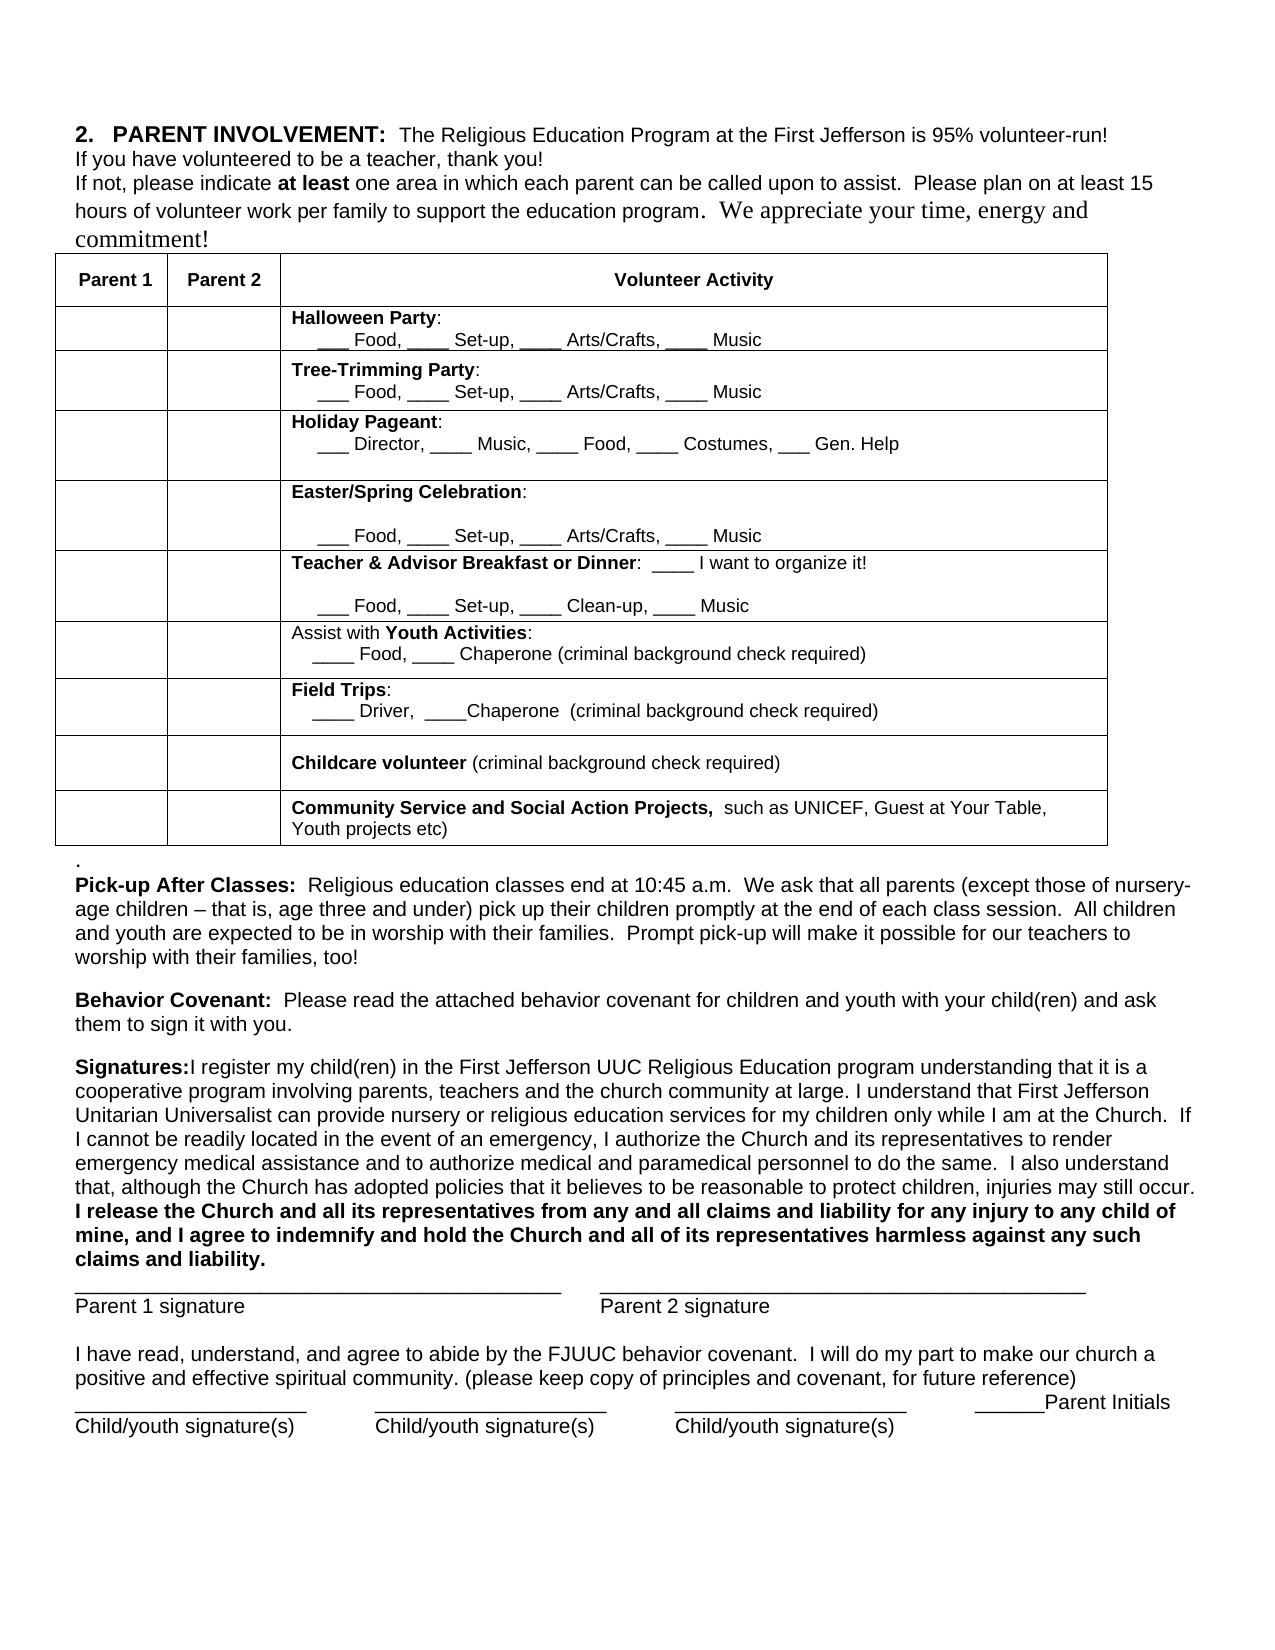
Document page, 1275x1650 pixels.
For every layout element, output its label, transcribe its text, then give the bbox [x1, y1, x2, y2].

table_header Parent 1 [56, 254, 167, 306]
table_cell Tree-Trimming Party: ___ Food, ____ Set-up, ____ Arts/Crafts, ____ Music [281, 351, 1107, 410]
text __________________________________________ __________________________________________ [75, 1270, 1200, 1294]
table_cell Community Service and Social Action Projects, such as UNICEF, Guest at Your Table, Youth projects etc) [281, 791, 1107, 845]
table_cell [56, 551, 167, 621]
table_cell [56, 679, 167, 735]
table_cell Childcare volunteer (criminal background check required) [281, 736, 1107, 790]
table_cell [56, 411, 167, 480]
text Pick-up After Classes: Religious education classes end at 10:45 a.m. We ask that all parents (except those of nursery-age children – that is, age three and under) pick up their children promptly at the end of each class session. All children and youth are expected to be in worship with their families. Prompt pick-up will make it possible for our teachers to worship with their families, too! [75, 873, 1200, 968]
table_cell [56, 307, 167, 350]
table_cell Easter/Spring Celebration: ___ Food, ____ Set-up, ____ Arts/Crafts, ____ Music [281, 481, 1107, 550]
text Parent 1 signature Parent 2 signature [75, 1294, 1200, 1318]
table_cell [168, 307, 280, 350]
table_cell [168, 481, 280, 550]
text Behavior Covenant: Please read the attached behavior covenant for children and youth with your child(ren) and ask them to sign it with you. [75, 988, 1200, 1036]
table_cell Assist with Youth Activities: ____ Food, ____ Chaperone (criminal background check required) [281, 622, 1107, 678]
text I have read, understand, and agree to abide by the FJUUC behavior covenant. I will do my part to make our church a positive and effective spiritual community. (please keep copy of principles and covenant, for future reference) [75, 1342, 1200, 1390]
table_cell [168, 551, 280, 621]
table_cell [168, 622, 280, 678]
text ____________________ ____________________ ____________________ ______Parent Initials [75, 1390, 1200, 1414]
table_cell [168, 791, 280, 845]
table_cell Teacher & Advisor Breakfast or Dinner: ____ I want to organize it! ___ Food, ____ Set-up, ____ Clean-up, ____ Music [281, 551, 1107, 621]
text If you have volunteered to be a teacher, thank you! [75, 147, 1200, 171]
table_cell [56, 481, 167, 550]
table_cell [56, 791, 167, 845]
text If not, please indicate at least one area in which each parent can be called upon to assist. Please plan on at least 15 hours of volunteer work per family to support the education program. We appreciate your time, energy and commitment! [75, 171, 1200, 253]
text Child/youth signature(s) Child/youth signature(s) Child/youth signature(s) [75, 1414, 1200, 1438]
table_cell Halloween Party: ___ Food, ____ Set-up, ____ Arts/Crafts, ____ Music [281, 307, 1107, 350]
table_cell [56, 736, 167, 790]
table_cell [168, 351, 280, 410]
text Signatures:I register my child(ren) in the First Jefferson UUC Religious Education program understanding that it is a cooperative program involving parents, teachers and the church community at large. I understand that First Jefferson Unitarian Universalist can provide nursery or religious education services for my children only while I am at the Church. If I cannot be readily located in the event of an emergency, I authorize the Church and its representatives to render emergency medical assistance and to authorize medical and paramedical personnel to do the same. I also understand that, although the Church has adopted policies that it believes to be reasonable to protect children, injuries may still occur. I release the Church and all its representatives from any and all claims and liability for any injury to any child of mine, and I agree to indemnify and hold the Church and all of its representatives harmless against any such claims and liability. [75, 1055, 1200, 1270]
table_cell [168, 411, 280, 480]
table_cell Holiday Pageant: ___ Director, ____ Music, ____ Food, ____ Costumes, ___ Gen. Help [281, 411, 1107, 480]
table_cell [168, 736, 280, 790]
table_cell [56, 622, 167, 678]
table_cell Field Trips: ____ Driver, ____Chaperone (criminal background check required) [281, 679, 1107, 735]
table_cell [56, 351, 167, 410]
list Parent INVOLVEMENT: The Religious Education Program at the First Jefferson is 95% volunteer-run! [75, 121, 1200, 147]
table_header Parent 2 [168, 254, 280, 306]
table_cell [168, 679, 280, 735]
text . [75, 846, 1200, 873]
table_header Volunteer Activity [281, 254, 1107, 306]
